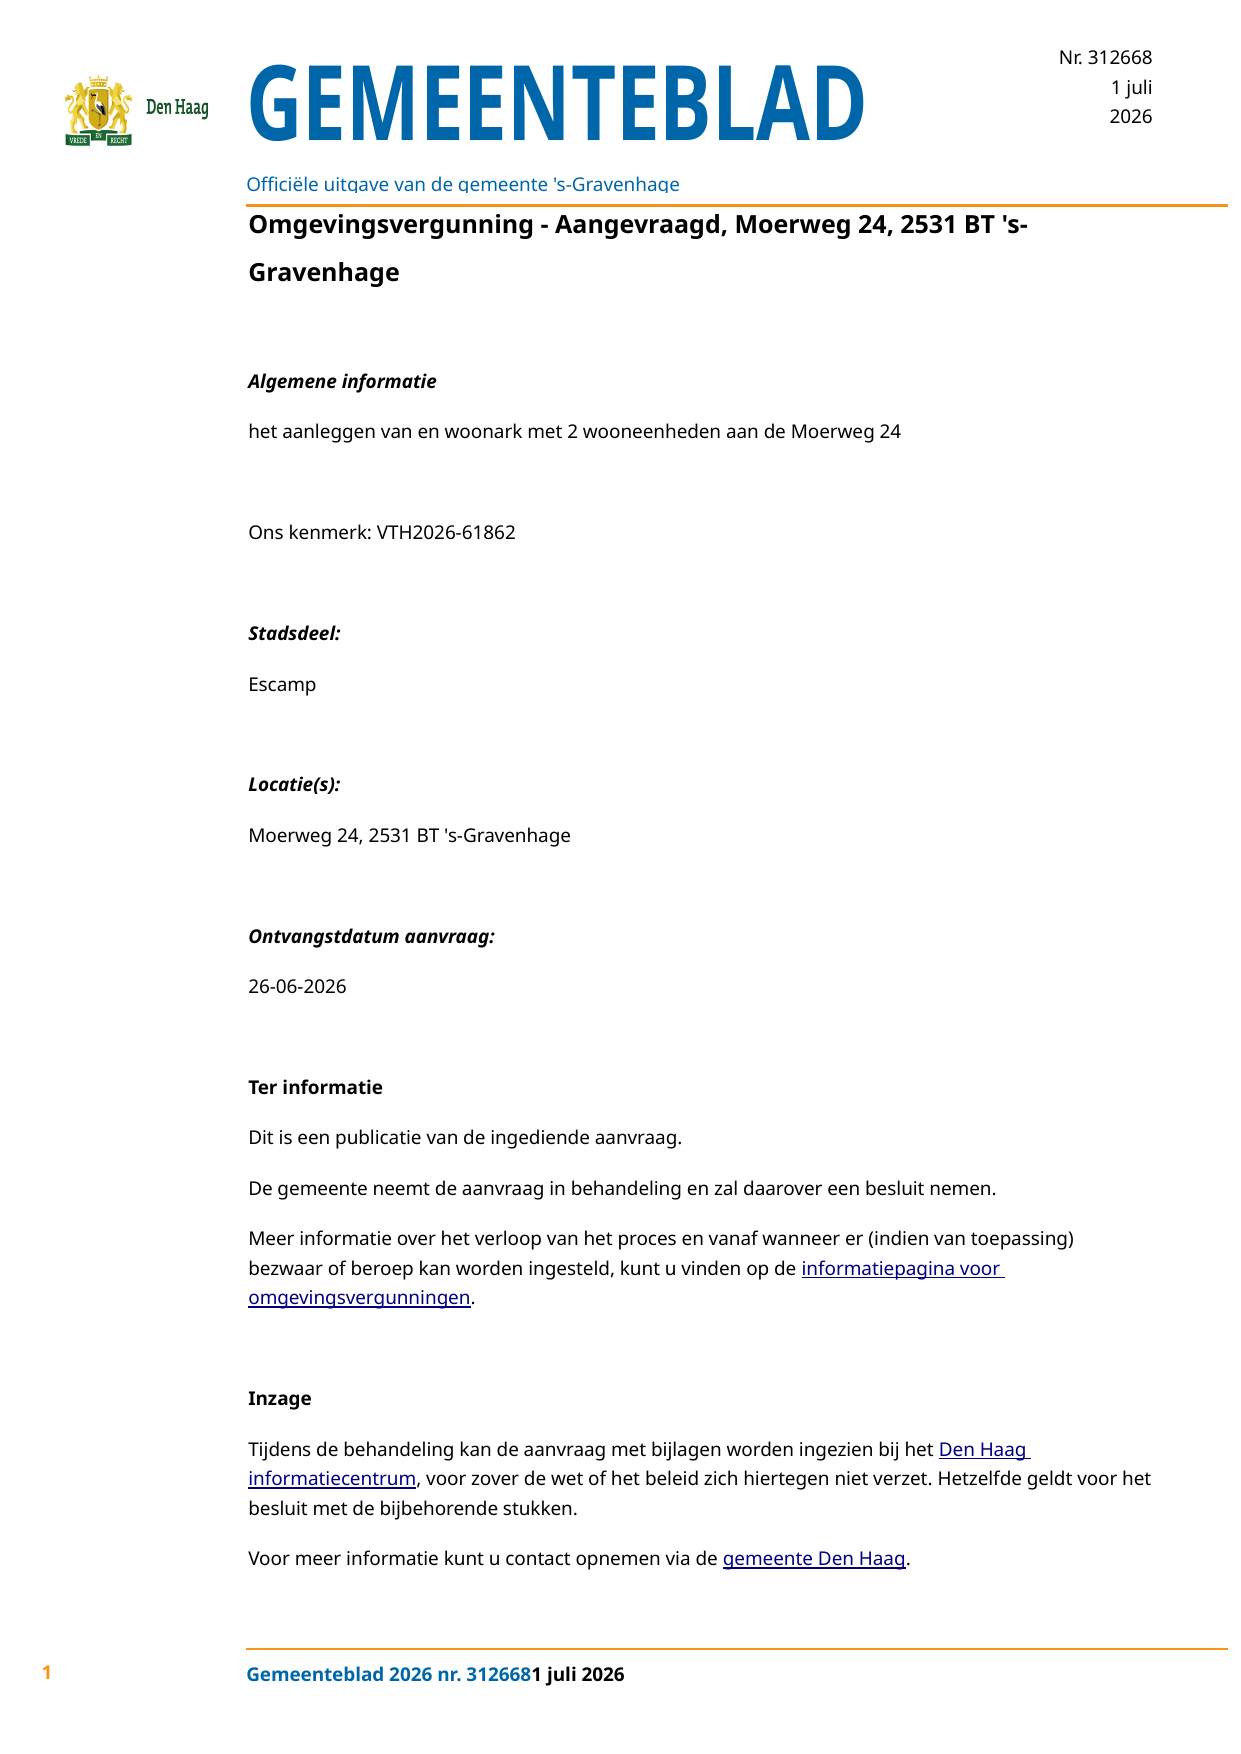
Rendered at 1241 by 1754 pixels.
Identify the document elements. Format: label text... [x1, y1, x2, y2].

text 26-06-2026 [248, 973, 1152, 999]
text Ter informatie [248, 1074, 1152, 1100]
text Stadsdeel: [248, 620, 1152, 646]
text Dit is een publicatie van de ingediende aanvraag. [248, 1124, 1152, 1150]
text het aanleggen van en woonark met 2 wooneenheden aan de Moerweg 24 [248, 419, 1152, 444]
picture [41, 47, 231, 172]
text Inzage [248, 1385, 1152, 1411]
text Omgevingsvergunning - Aangevraagd, Moerweg 24, 2531 BT 's-Gravenhage [248, 207, 1152, 288]
text Locatie(s): [248, 772, 1152, 797]
text Tijdens de behandeling kan de aanvraag met bijlagen worden ingezien bij het Den Haag informatiecentrum, voor zover de wet of het beleid zich hiertegen niet verzet. Hetzelfde geldt voor het besluit met de bijbehorende stukken. [248, 1436, 1152, 1521]
text Ons kenmerk: VTH2026-61862 [248, 519, 1152, 545]
text Ontvangstdatum aanvraag: [248, 923, 1152, 949]
text Meer informatie over het verloop van het proces en vanaf wanneer er (indien van toepassing) bezwaar of beroep kan worden ingesteld, kunt u vinden op de informatiepagina voor omgevingsvergunningen. [248, 1225, 1152, 1310]
text Moerweg 24, 2531 BT 's-Gravenhage [248, 822, 1152, 848]
text Voor meer informatie kunt u contact opnemen via de gemeente Den Haag. [248, 1545, 1152, 1571]
text Algemene informatie [248, 368, 1152, 394]
text Escamp [248, 671, 1152, 697]
text De gemeente neemt de aanvraag in behandeling en zal daarover een besluit nemen. [248, 1175, 1152, 1201]
